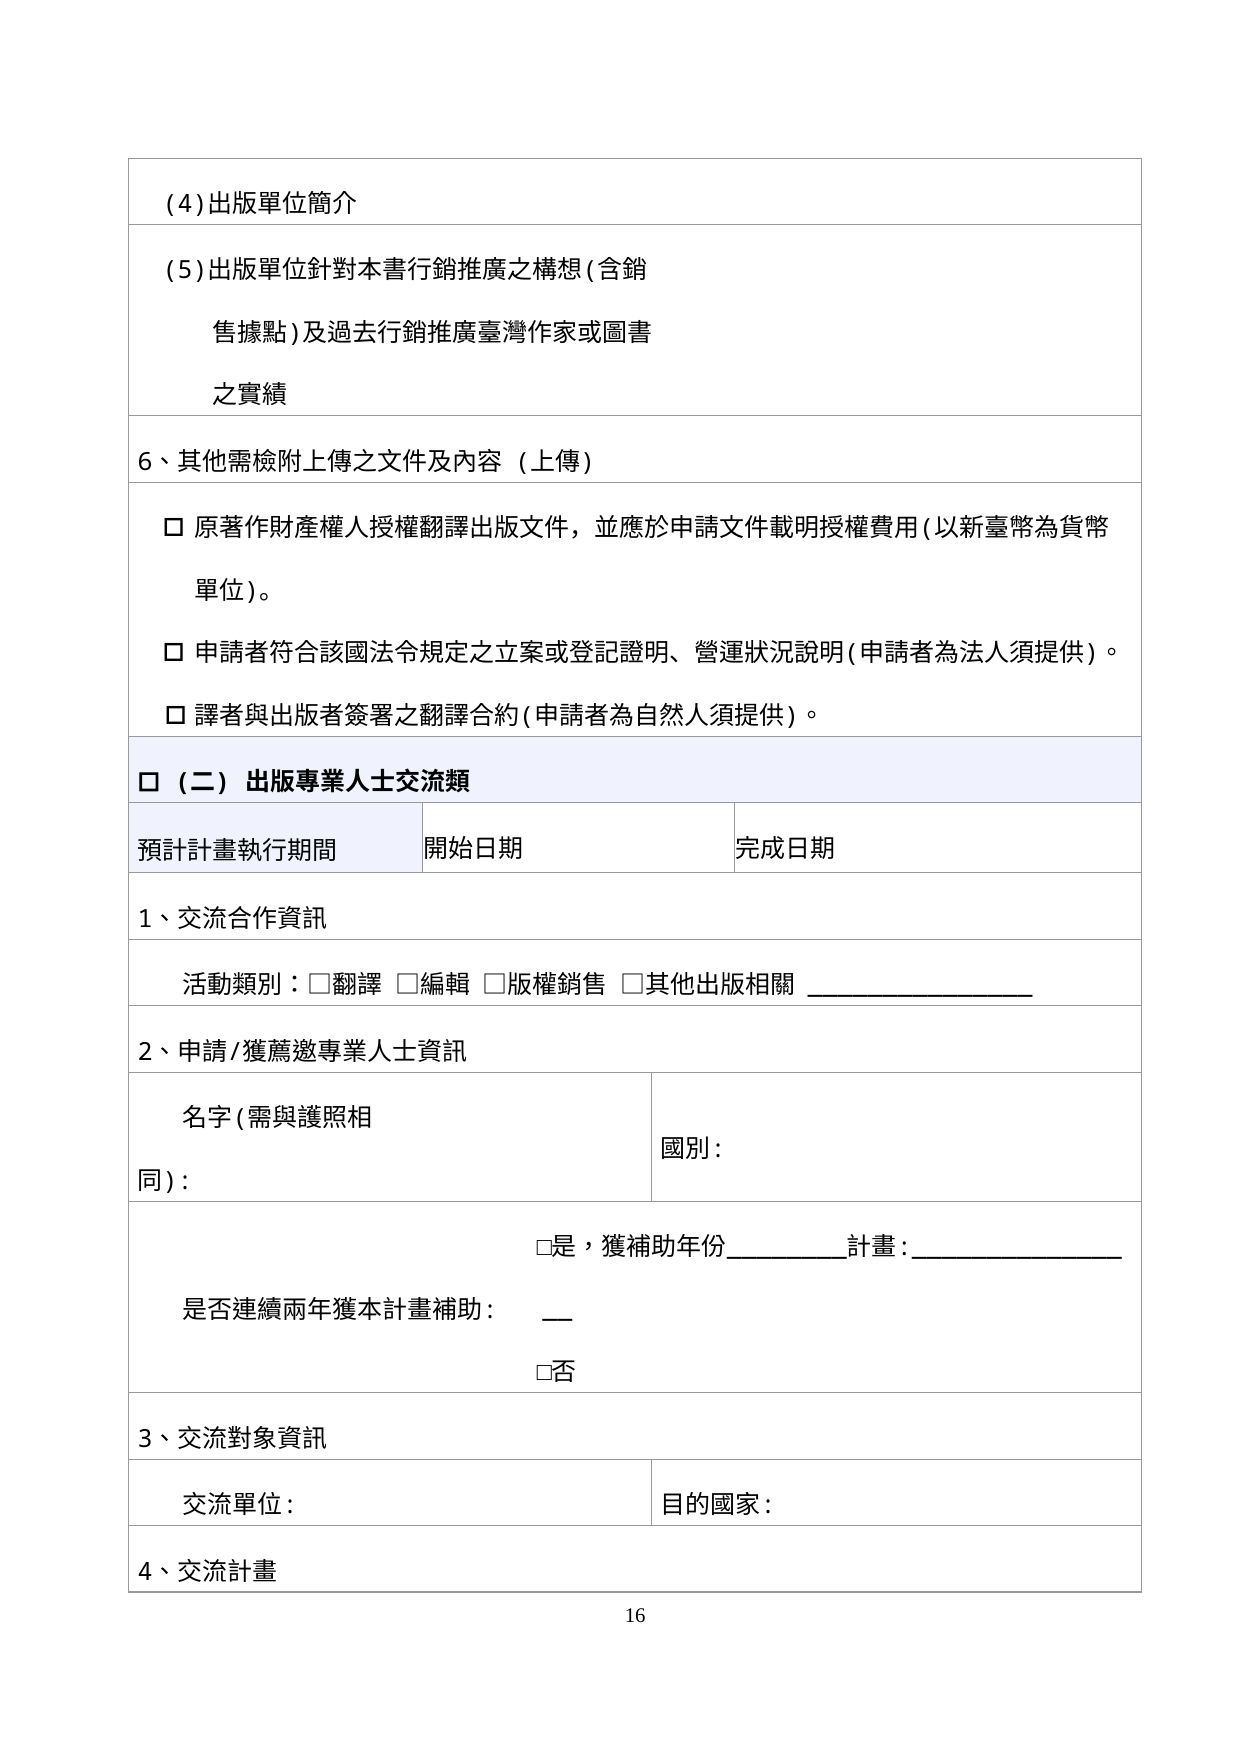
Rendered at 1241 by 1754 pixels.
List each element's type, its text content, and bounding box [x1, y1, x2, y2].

table_cell 出版單位簡介 [129, 159, 673, 224]
table_cell [422, 1073, 651, 1201]
table_cell [799, 1460, 1141, 1525]
table_cell [673, 159, 1141, 224]
table_cell 預計計畫執行期間 [129, 803, 422, 872]
table_cell  (二) 出版專業人士交流類 [129, 737, 1141, 802]
table_cell 出版單位針對本書行銷推廣之構想(含銷售據點)及過去行銷推廣臺灣作家或圖書之實績 [129, 225, 673, 415]
table_cell 6、其他需檢附上傳之文件及內容 (上傳) [129, 416, 1141, 482]
table_cell 名字(需與護照相同): [129, 1073, 422, 1201]
table_cell 目的國家: [652, 1460, 799, 1525]
table_cell □是，獲補助年份________計畫:________________ □否 [533, 1202, 1141, 1392]
table_cell [422, 1393, 1141, 1458]
table_cell [799, 1073, 1141, 1201]
table_cell [673, 225, 1141, 415]
table_cell 1、交流合作資訊 [129, 873, 422, 939]
table_cell 是否連續兩年獲本計畫補助: [129, 1202, 533, 1392]
table_cell [316, 1460, 651, 1525]
table_cell [673, 1006, 1141, 1072]
table_cell 國別: [652, 1073, 799, 1201]
table_cell 2、申請/獲薦邀專業人士資訊 [129, 1006, 673, 1072]
table_cell 原著作財產權人授權翻譯出版文件，並應於申請文件載明授權費用(以新臺幣為貨幣單位)。 申請者符合該國法令規定之立案或登記證明、營運狀況說明(申請者為法人須提供)。 譯者與出版者簽署之翻譯合約(申請者為自然人須提供)。 [129, 483, 1141, 736]
table_cell 3、交流對象資訊 [129, 1393, 422, 1458]
table_cell 4、交流計畫 [129, 1526, 1141, 1591]
table_cell [422, 873, 1141, 939]
table_cell 完成日期 [735, 803, 1141, 872]
table_cell 開始日期 [423, 803, 734, 872]
table_cell 交流單位: [129, 1460, 316, 1525]
table_cell 活動類別：□翻譯 □編輯 □版權銷售 □其他出版相關 _______________ [129, 940, 1141, 1005]
